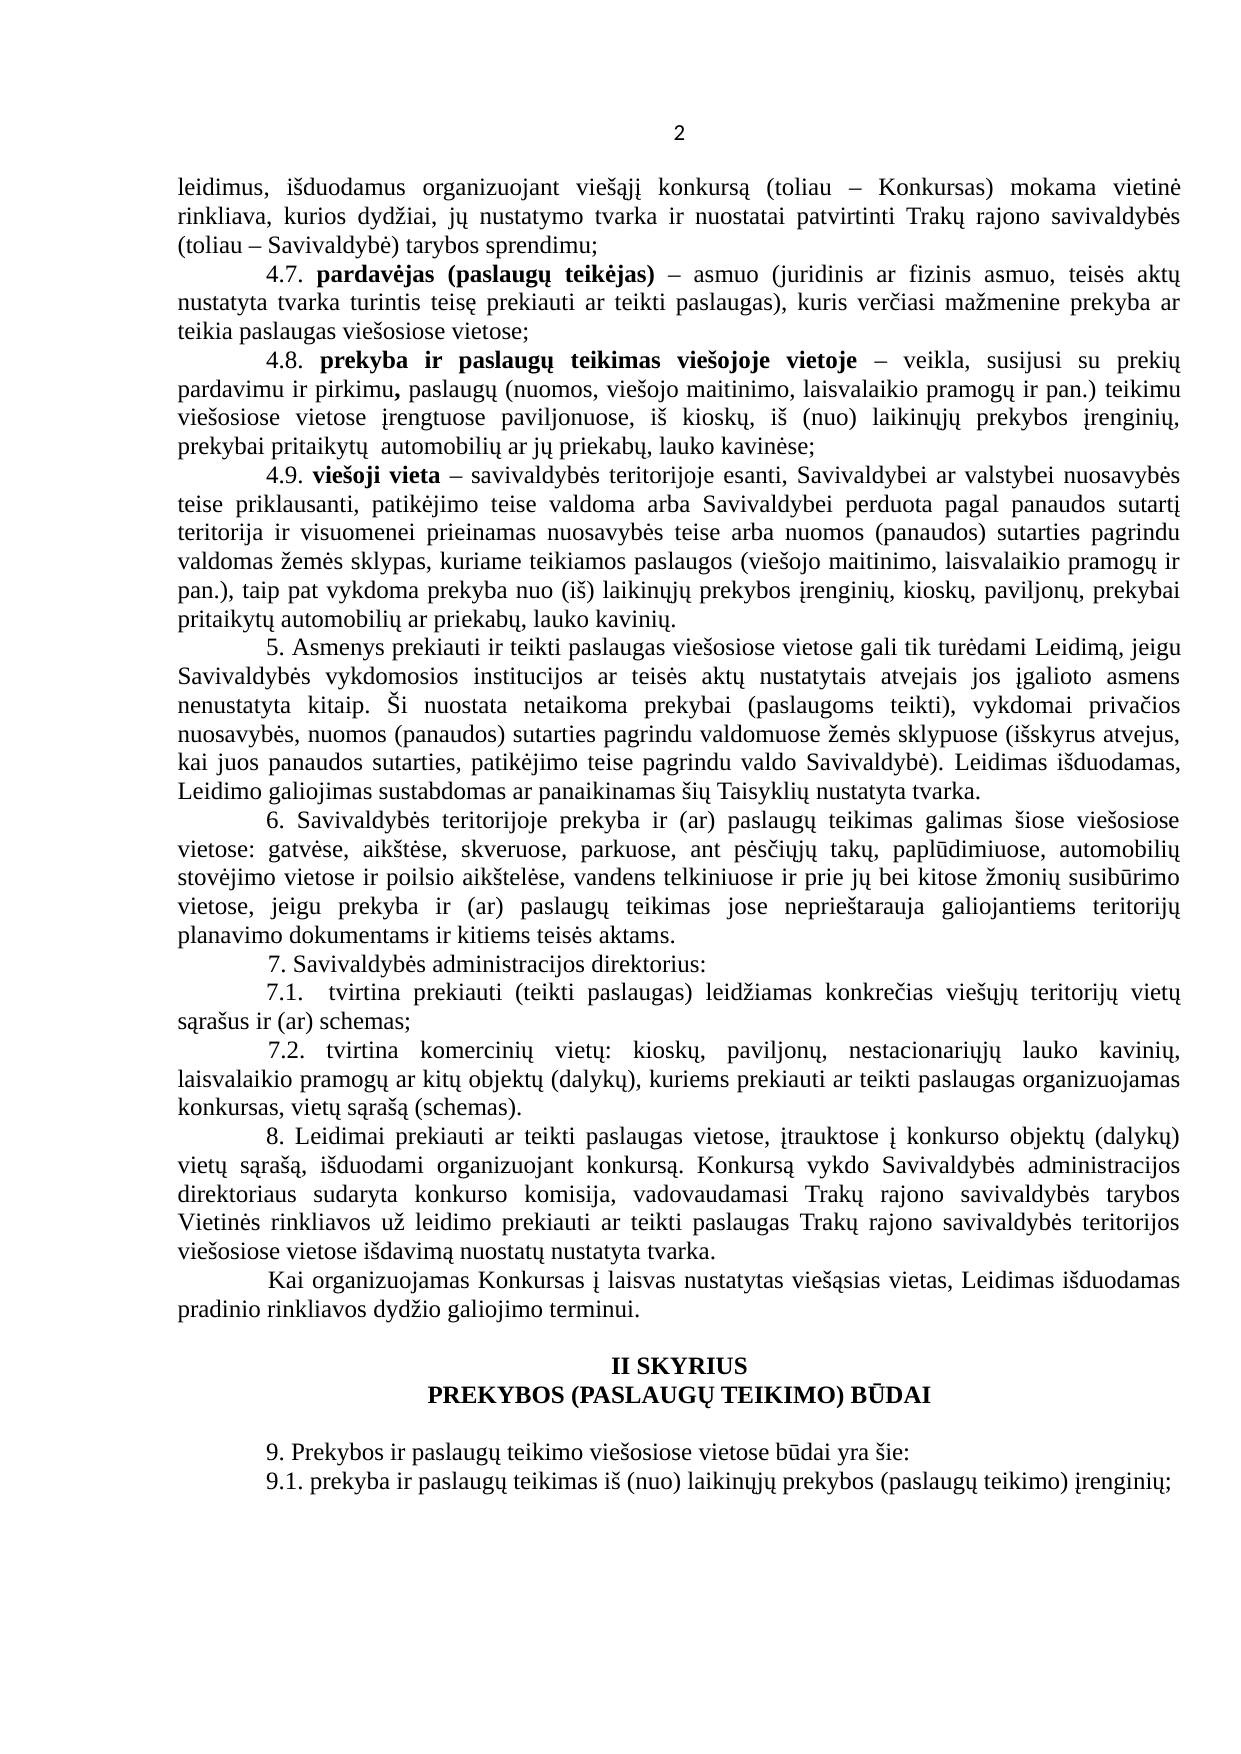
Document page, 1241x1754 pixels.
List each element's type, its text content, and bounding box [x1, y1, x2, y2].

text leidimus, išduodamus organizuojant viešąjį konkursą (toliau – Konkursas) mokama vietinė rinkliava, kurios dydžiai, jų nustatymo tvarka ir nuostatai patvirtinti Trakų rajono savivaldybės (toliau – Savivaldybė) tarybos sprendimu; [177, 172, 1181, 259]
text 6. Savivaldybės teritorijoje prekyba ir (ar) paslaugų teikimas galimas šiose viešosiose vietose: gatvėse, aikštėse, skveruose, parkuose, ant pėsčiųjų takų, paplūdimiuose, automobilių stovėjimo vietose ir poilsio aikštelėse, vandens telkiniuose ir prie jų bei kitose žmonių susibūrimo vietose, jeigu prekyba ir (ar) paslaugų teikimas jose neprieštarauja galiojantiems teritorijų planavimo dokumentams ir kitiems teisės aktams. [177, 805, 1181, 949]
text 7.2. tvirtina komercinių vietų: kioskų, paviljonų, nestacionariųjų lauko kavinių, laisvalaikio pramogų ar kitų objektų (dalykų), kuriems prekiauti ar teikti paslaugas organizuojamas konkursas, vietų sąrašą (schemas). [177, 1035, 1181, 1121]
text 7. Savivaldybės administracijos direktorius: [177, 949, 1181, 977]
text 7.1. tvirtina prekiauti (teikti paslaugas) leidžiamas konkrečias viešųjų teritorijų vietų sąrašus ir (ar) schemas; [177, 977, 1181, 1035]
text 4.8. prekyba ir paslaugų teikimas viešojoje vietoje – veikla, susijusi su prekių pardavimu ir pirkimu, paslaugų (nuomos, viešojo maitinimo, laisvalaikio pramogų ir pan.) teikimu viešosiose vietose įrengtuose paviljonuose, iš kioskų, iš (nuo) laikinųjų prekybos įrenginių, prekybai pritaikytų automobilių ar jų priekabų, lauko kavinėse; [177, 345, 1181, 460]
text 5. Asmenys prekiauti ir teikti paslaugas viešosiose vietose gali tik turėdami Leidimą, jeigu Savivaldybės vykdomosios institucijos ar teisės aktų nustatytais atvejais jos įgalioto asmens nenustatyta kitaip. Ši nuostata netaikoma prekybai (paslaugoms teikti), vykdomai privačios nuosavybės, nuomos (panaudos) sutarties pagrindu valdomuose žemės sklypuose (išskyrus atvejus, kai juos panaudos sutarties, patikėjimo teise pagrindu valdo Savivaldybė). Leidimas išduodamas, Leidimo galiojimas sustabdomas ar panaikinamas šių Taisyklių nustatyta tvarka. [177, 632, 1181, 805]
text 9. Prekybos ir paslaugų teikimo viešosiose vietose būdai yra šie: [177, 1437, 1181, 1466]
text 9.1. prekyba ir paslaugų teikimas iš (nuo) laikinųjų prekybos (paslaugų teikimo) įrenginių; [177, 1466, 1181, 1495]
text II SKYRIUS [177, 1351, 1181, 1380]
text 4.7. pardavėjas (paslaugų teikėjas) – asmuo (juridinis ar fizinis asmuo, teisės aktų nustatyta tvarka turintis teisę prekiauti ar teikti paslaugas), kuris verčiasi mažmenine prekyba ar teikia paslaugas viešosiose vietose; [177, 259, 1181, 345]
text PREKYBOS (PASLAUGŲ TEIKIMO) BūDAI [177, 1380, 1181, 1409]
text 4.9. viešoji vieta – savivaldybės teritorijoje esanti, Savivaldybei ar valstybei nuosavybės teise priklausanti, patikėjimo teise valdoma arba Savivaldybei perduota pagal panaudos sutartį teritorija ir visuomenei prieinamas nuosavybės teise arba nuomos (panaudos) sutarties pagrindu valdomas žemės sklypas, kuriame teikiamos paslaugos (viešojo maitinimo, laisvalaikio pramogų ir pan.), taip pat vykdoma prekyba nuo (iš) laikinųjų prekybos įrenginių, kioskų, paviljonų, prekybai pritaikytų automobilių ar priekabų, lauko kavinių. [177, 460, 1181, 632]
text 8. Leidimai prekiauti ar teikti paslaugas vietose, įtrauktose į konkurso objektų (dalykų) vietų sąrašą, išduodami organizuojant konkursą. Konkursą vykdo Savivaldybės administracijos direktoriaus sudaryta konkurso komisija, vadovaudamasi Trakų rajono savivaldybės tarybos Vietinės rinkliavos už leidimo prekiauti ar teikti paslaugas Trakų rajono savivaldybės teritorijos viešosiose vietose išdavimą nuostatų nustatyta tvarka. [177, 1121, 1181, 1265]
text Kai organizuojamas Konkursas į laisvas nustatytas viešąsias vietas, Leidimas išduodamas pradinio rinkliavos dydžio galiojimo terminui. [177, 1265, 1181, 1322]
